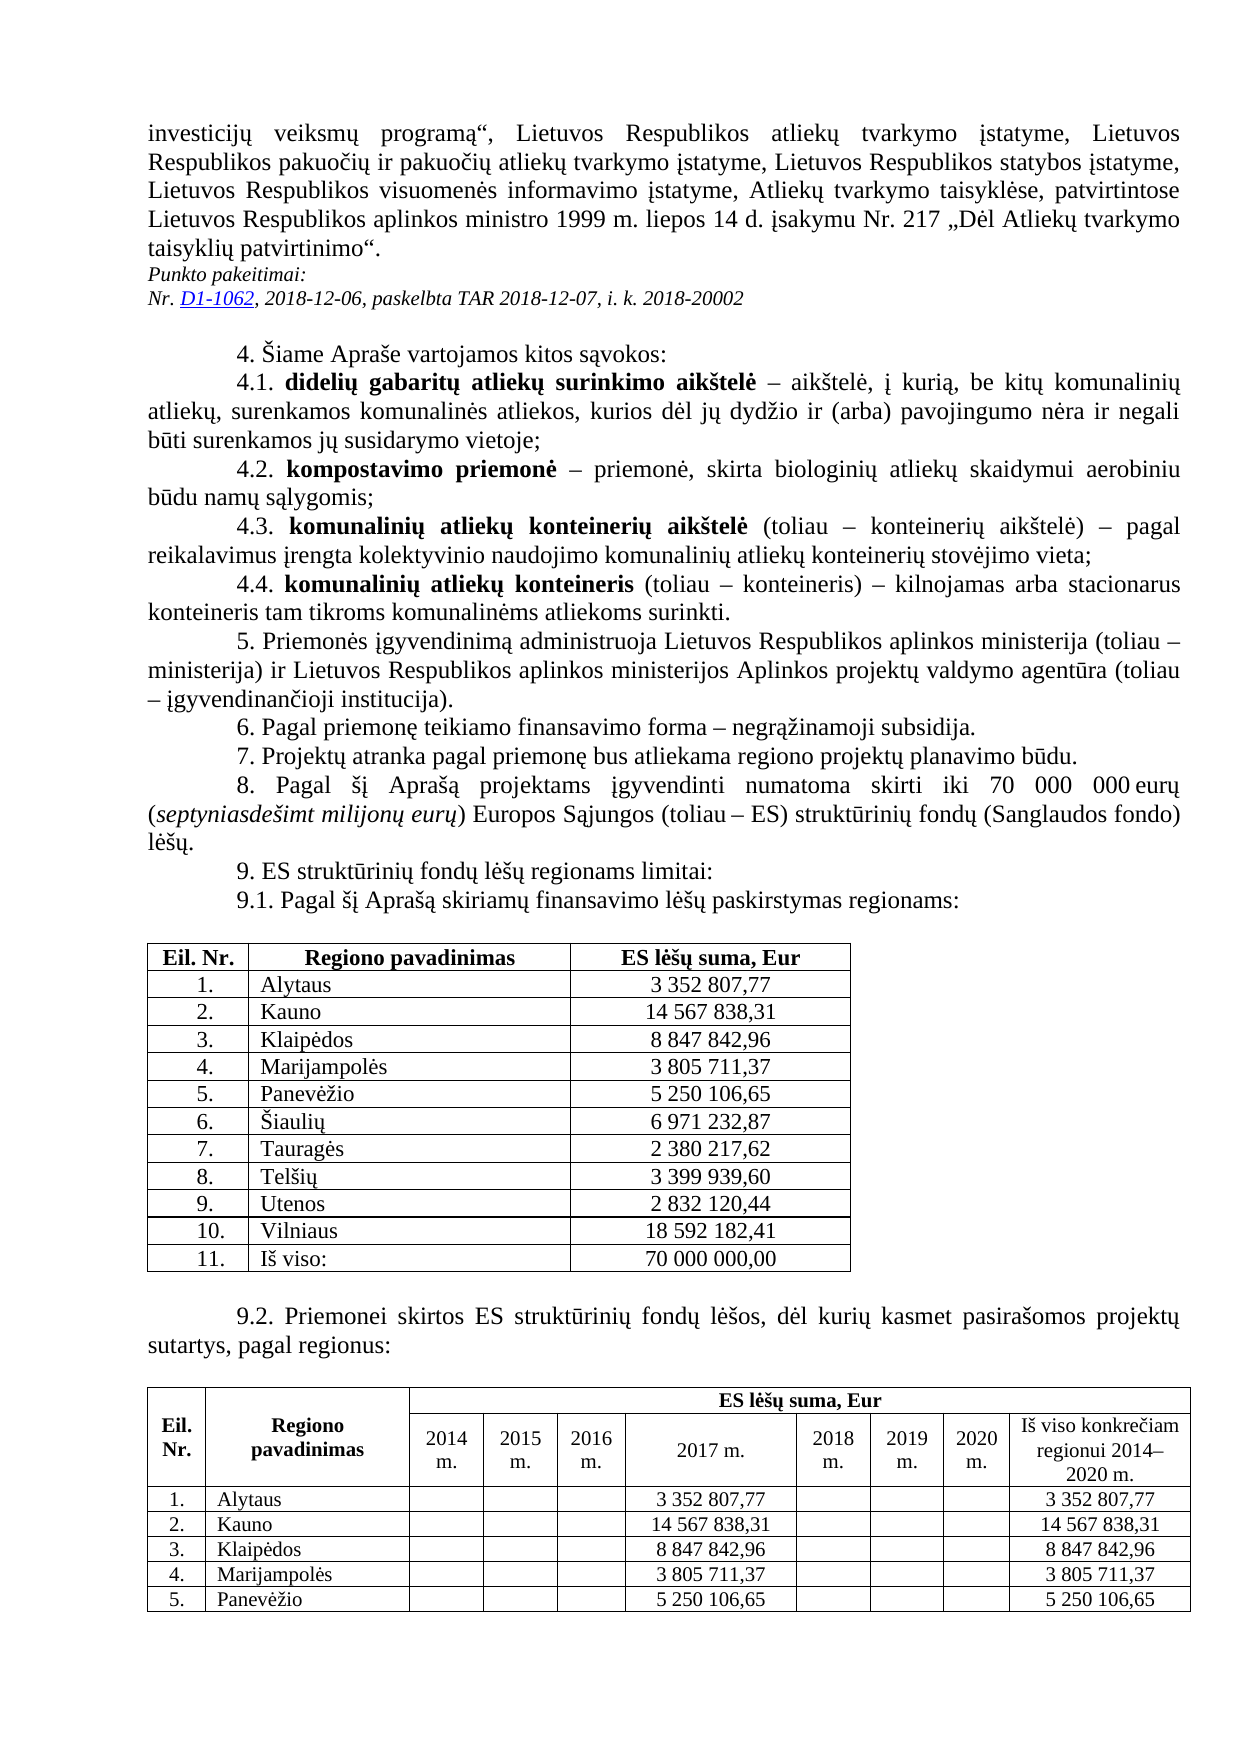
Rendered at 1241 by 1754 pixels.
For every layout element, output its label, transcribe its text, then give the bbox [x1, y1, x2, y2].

table_cell Šiaulių [249, 1108, 570, 1134]
table_cell [944, 1487, 1009, 1511]
table_cell 2. [148, 1512, 205, 1536]
text 6. Pagal priemonę teikiamo finansavimo forma – negrąžinamoji subsidija. [148, 712, 1181, 741]
table_cell Panevėžio [206, 1587, 409, 1611]
table_cell 14 567 838,31 [1010, 1512, 1190, 1536]
table_cell 3. [148, 1537, 205, 1561]
table_cell [944, 1587, 1009, 1611]
table_cell [871, 1512, 943, 1536]
table_cell Kauno [249, 998, 570, 1025]
text 9. ES struktūrinių fondų lėšų regionams limitai: [148, 856, 1181, 885]
table_header Regiono pavadinimas [206, 1388, 409, 1486]
table_cell 6 971 232,87 [571, 1108, 850, 1134]
table_cell 8 847 842,96 [571, 1026, 850, 1052]
table_cell Utenos [249, 1190, 570, 1216]
table_header Eil. Nr. [148, 1388, 205, 1486]
table_cell [871, 1562, 943, 1586]
table_cell Alytaus [249, 971, 570, 997]
table_cell 14 567 838,31 [571, 998, 850, 1025]
table_cell 9. [148, 1190, 248, 1216]
table_cell [484, 1562, 557, 1586]
table_header Regiono pavadinimas [249, 944, 570, 970]
table_cell Alytaus [206, 1487, 409, 1511]
text 4.3. komunalinių atliekų konteinerių aikštelė (toliau – konteinerių aikštelė) – pagal reikalavimus įrengta kolektyvinio naudojimo komunalinių atliekų konteinerių stovėjimo vieta; [148, 511, 1181, 569]
table_cell [484, 1512, 557, 1536]
table_cell 3. [148, 1026, 248, 1052]
table_cell 3 805 711,37 [1010, 1562, 1190, 1586]
table_cell 4. [148, 1053, 248, 1079]
table_cell Marijampolės [249, 1053, 570, 1079]
table_cell 2 832 120,44 [571, 1190, 850, 1216]
table_cell 8 847 842,96 [626, 1537, 796, 1561]
table_cell 3 352 807,77 [1010, 1487, 1190, 1511]
text 5. Priemonės įgyvendinimą administruoja Lietuvos Respublikos aplinkos ministerija (toliau – ministerija) ir Lietuvos Respublikos aplinkos ministerijos Aplinkos projektų valdymo agentūra (toliau – įgyvendinančioji institucija). [148, 626, 1181, 712]
table_cell [484, 1537, 557, 1561]
text 9.1. Pagal šį Aprašą skiriamų finansavimo lėšų paskirstymas regionams: [148, 885, 1181, 914]
table_cell Kauno [206, 1512, 409, 1536]
table_header Eil. Nr. [148, 944, 248, 970]
table_cell 2020 m. [944, 1414, 1009, 1486]
table_cell Iš viso konkrečiam regionui 2014–2020 m. [1010, 1414, 1190, 1486]
table_cell [871, 1487, 943, 1511]
text 7. Projektų atranka pagal priemonę bus atliekama regiono projektų planavimo būdu. [148, 741, 1181, 770]
table_cell Vilniaus [249, 1218, 570, 1244]
table_cell [944, 1512, 1009, 1536]
table_cell 3 399 939,60 [571, 1163, 850, 1189]
table_cell 2014 m. [410, 1414, 483, 1486]
table_cell Klaipėdos [249, 1026, 570, 1052]
table_cell 2. [148, 998, 248, 1025]
table_cell [558, 1487, 625, 1511]
table_cell 5. [148, 1081, 248, 1107]
table_cell [410, 1537, 483, 1561]
text Nr. D1-1062, 2018-12-06, paskelbta TAR 2018-12-07, i. k. 2018-20002 [148, 286, 1181, 310]
table_cell 5 250 106,65 [626, 1587, 796, 1611]
table_cell 3 352 807,77 [571, 971, 850, 997]
table_header ES lėšų suma, Eur [410, 1388, 1190, 1412]
table_cell Telšių [249, 1163, 570, 1189]
table_cell 8. [148, 1163, 248, 1189]
table_cell [484, 1487, 557, 1511]
table_cell 2015 m. [484, 1414, 557, 1486]
table_cell 5 250 106,65 [571, 1081, 850, 1107]
table_cell [484, 1587, 557, 1611]
table_cell 7. [148, 1135, 248, 1162]
table_cell 3 805 711,37 [626, 1562, 796, 1586]
table_cell 10. [148, 1218, 248, 1244]
text 4.1. didelių gabaritų atliekų surinkimo aikštelė – aikštelė, į kurią, be kitų komunalinių atliekų, surenkamos komunalinės atliekos, kurios dėl jų dydžio ir (arba) pavojingumo nėra ir negali būti surenkamos jų susidarymo vietoje; [148, 367, 1181, 454]
table_cell Marijampolės [206, 1562, 409, 1586]
table_cell 1. [148, 1487, 205, 1511]
table_cell 1. [148, 971, 248, 997]
table_cell [944, 1562, 1009, 1586]
text investicijų veiksmų programą“, Lietuvos Respublikos atliekų tvarkymo įstatyme, Lietuvos Respublikos pakuočių ir pakuočių atliekų tvarkymo įstatyme, Lietuvos Respublikos statybos įstatyme, Lietuvos Respublikos visuomenės informavimo įstatyme, Atliekų tvarkymo taisyklėse, patvirtintose Lietuvos Respublikos aplinkos ministro 1999 m. liepos 14 d. įsakymu Nr. 217 „Dėl Atliekų tvarkymo taisyklių patvirtinimo“. [148, 118, 1181, 262]
table_cell [558, 1587, 625, 1611]
table_cell 2016 m. [558, 1414, 625, 1486]
table_cell [797, 1512, 870, 1536]
table_cell 18 592 182,41 [571, 1218, 850, 1244]
table_cell 14 567 838,31 [626, 1512, 796, 1536]
table_cell [410, 1512, 483, 1536]
table_cell 2 380 217,62 [571, 1135, 850, 1162]
table_cell [871, 1537, 943, 1561]
table_cell 3 352 807,77 [626, 1487, 796, 1511]
table_cell [558, 1562, 625, 1586]
text 4. Šiame Apraše vartojamos kitos sąvokos: [148, 339, 1181, 367]
table_cell [410, 1587, 483, 1611]
table_cell Tauragės [249, 1135, 570, 1162]
table_cell 2019 m. [871, 1414, 943, 1486]
text 8. Pagal šį Aprašą projektams įgyvendinti numatoma skirti iki 70 000 000 eurų (septyniasdešimt milijonų eurų) Europos Sąjungos (toliau – ES) struktūrinių fondų (Sanglaudos fondo) lėšų. [148, 770, 1181, 856]
table_cell 2018 m. [797, 1414, 870, 1486]
table_cell 3 805 711,37 [571, 1053, 850, 1079]
table_cell 5 250 106,65 [1010, 1587, 1190, 1611]
text 4.2. kompostavimo priemonė – priemonė, skirta biologinių atliekų skaidymui aerobiniu būdu namų sąlygomis; [148, 454, 1181, 511]
table_cell [410, 1487, 483, 1511]
table_header ES lėšų suma, Eur [571, 944, 850, 970]
table_cell 11. [148, 1245, 248, 1271]
table_cell Panevėžio [249, 1081, 570, 1107]
text 4.4. komunalinių atliekų konteineris (toliau – konteineris) – kilnojamas arba stacionarus konteineris tam tikroms komunalinėms atliekoms surinkti. [148, 569, 1181, 626]
table_cell 6. [148, 1108, 248, 1134]
table_cell [871, 1587, 943, 1611]
table_cell [797, 1487, 870, 1511]
table_cell [944, 1537, 1009, 1561]
table_cell 4. [148, 1562, 205, 1586]
table_cell Iš viso: [249, 1245, 570, 1271]
table_cell [558, 1537, 625, 1561]
table_cell 2017 m. [626, 1414, 796, 1486]
table_cell [797, 1562, 870, 1586]
table_cell [558, 1512, 625, 1536]
table_cell 70 000 000,00 [571, 1245, 850, 1271]
text Punkto pakeitimai: [148, 262, 1181, 286]
table_cell 5. [148, 1587, 205, 1611]
text 9.2. Priemonei skirtos ES struktūrinių fondų lėšos, dėl kurių kasmet pasirašomos projektų sutartys, pagal regionus: [148, 1301, 1181, 1358]
table_cell [797, 1537, 870, 1561]
table_cell [797, 1587, 870, 1611]
table_cell [410, 1562, 483, 1586]
table_cell Klaipėdos [206, 1537, 409, 1561]
table_cell 8 847 842,96 [1010, 1537, 1190, 1561]
